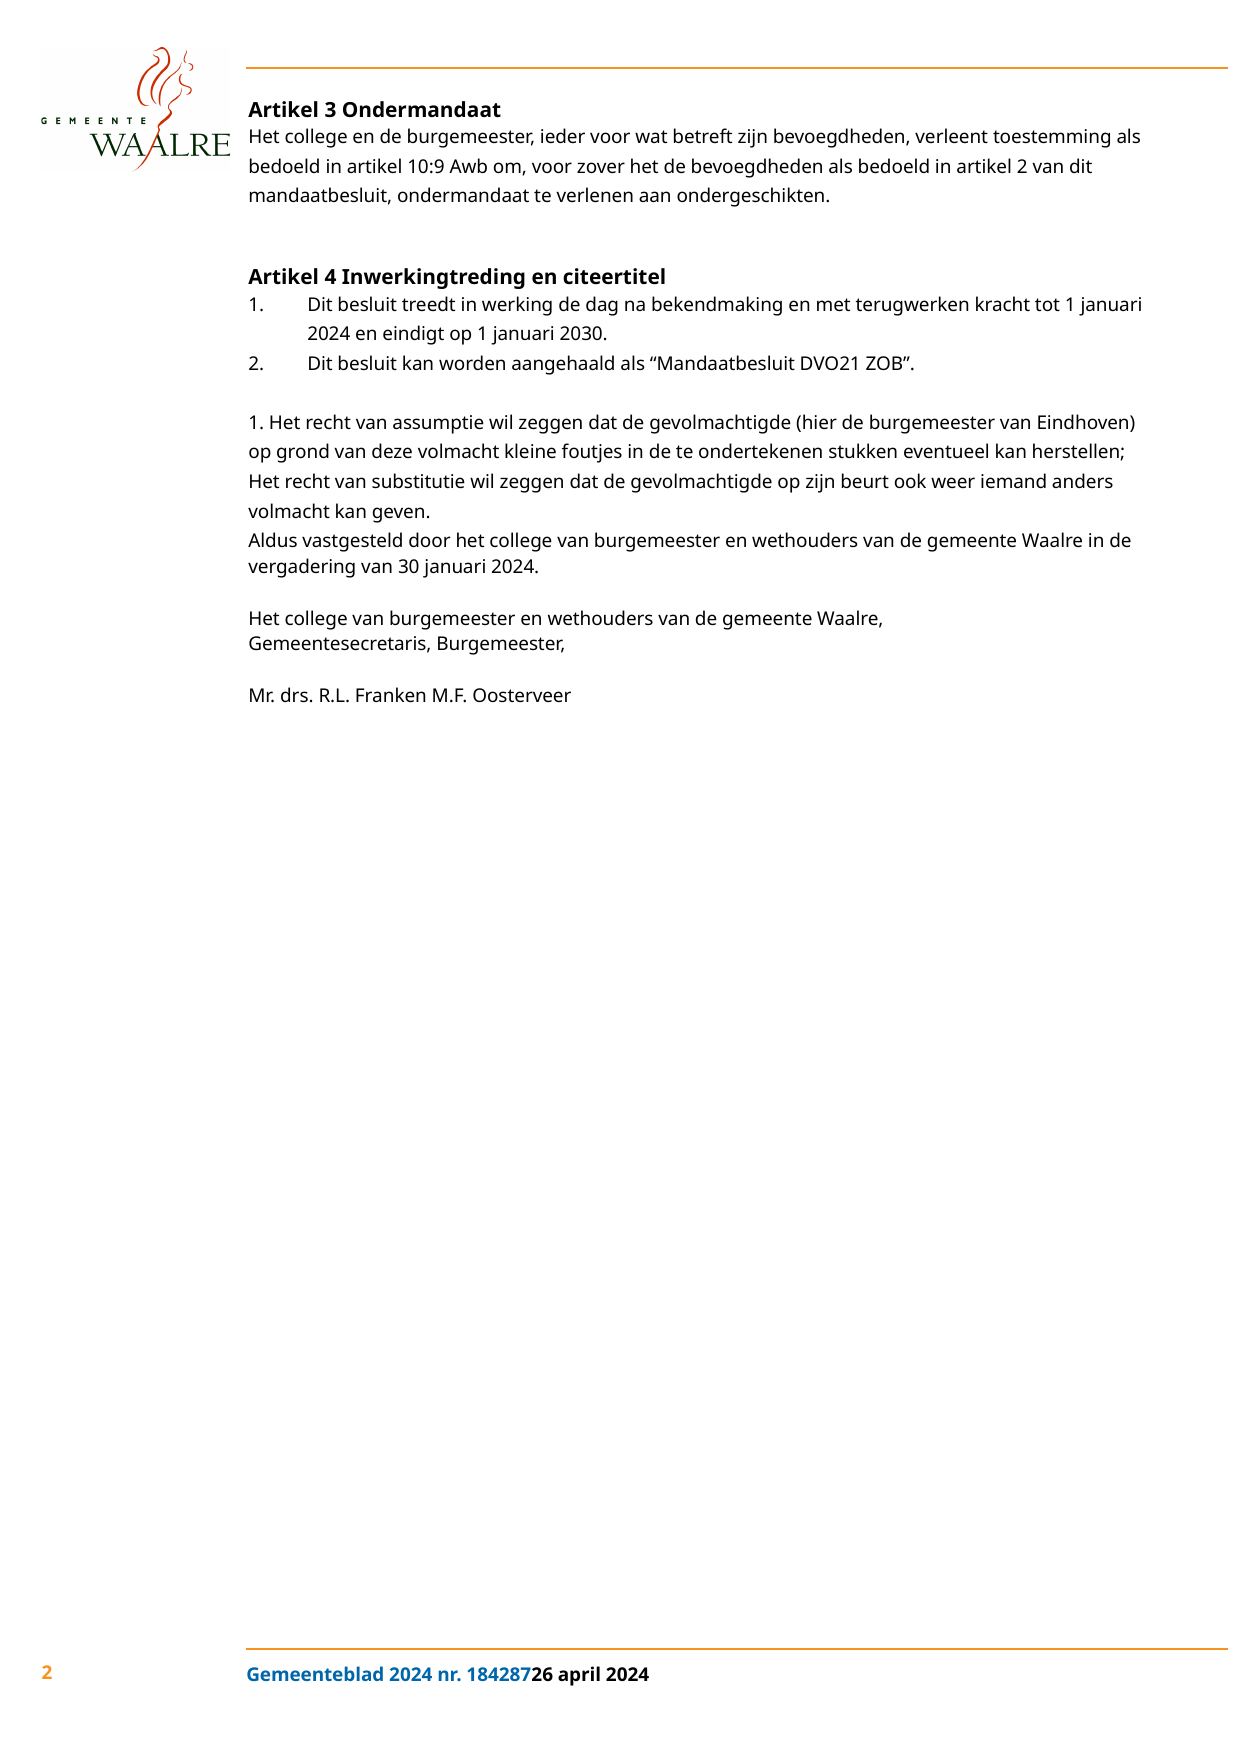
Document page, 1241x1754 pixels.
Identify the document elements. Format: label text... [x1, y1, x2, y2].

text Gemeentesecretaris, Burgemeester, [248, 630, 1152, 656]
text Het college en de burgemeester, ieder voor wat betreft zijn bevoegdheden, verleent toestemming als bedoeld in artikel 10:9 Awb om, voor zover het de bevoegdheden als bedoeld in artikel 2 van dit mandaatbesluit, ondermandaat te verlenen aan ondergeschikten. [248, 123, 1152, 208]
list Dit besluit treedt in werking de dag na bekendmaking en met terugwerken kracht tot 1 januari 2024 en eindigt op 1 januari 2030. [248, 291, 1152, 346]
list Dit besluit kan worden aangehaald als “Mandaatbesluit DVO21 ZOB”. [248, 350, 1152, 376]
text 1. Het recht van assumptie wil zeggen dat de gevolmachtigde (hier de burgemeester van Eindhoven) op grond van deze volmacht kleine foutjes in de te ondertekenen stukken eventueel kan herstellen; Het recht van substitutie wil zeggen dat de gevolmachtigde op zijn beurt ook weer iemand anders volmacht kan geven. [248, 409, 1152, 524]
text Het college van burgemeester en wethouders van de gemeente Waalre, [248, 605, 1152, 630]
text Artikel 3 Ondermandaat [248, 95, 1152, 123]
picture [41, 47, 231, 172]
text Artikel 4 Inwerkingtreding en citeertitel [248, 262, 1152, 291]
text Mr. drs. R.L. Franken M.F. Oosterveer [248, 682, 1152, 708]
text Aldus vastgesteld door het college van burgemeester en wethouders van de gemeente Waalre in de vergadering van 30 januari 2024. [248, 527, 1152, 579]
